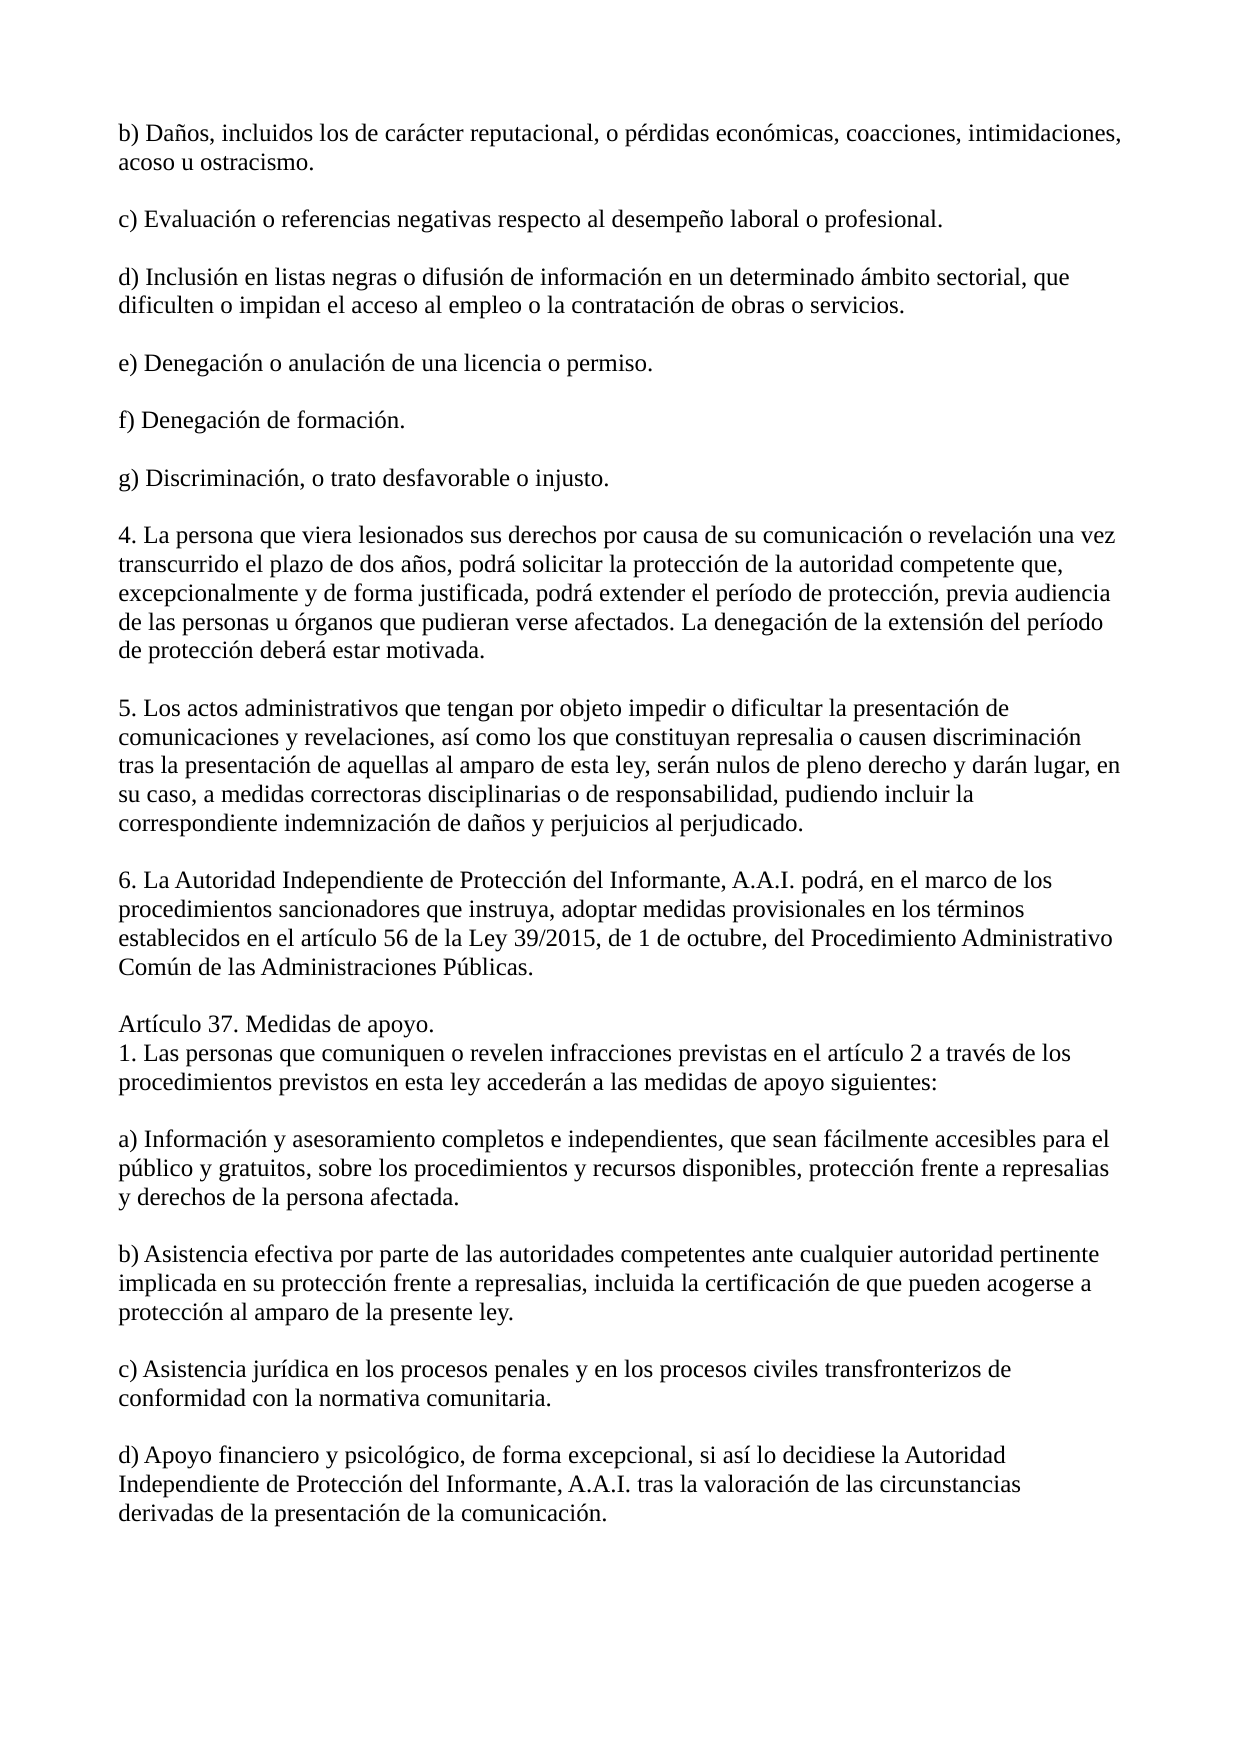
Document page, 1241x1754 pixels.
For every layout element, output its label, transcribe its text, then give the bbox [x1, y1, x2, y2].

text d) Inclusión en listas negras o difusión de información en un determinado ámbito sectorial, que dificulten o impidan el acceso al empleo o la contratación de obras o servicios. [118, 262, 1122, 319]
text b) Daños, incluidos los de carácter reputacional, o pérdidas económicas, coacciones, intimidaciones, acoso u ostracismo. [118, 118, 1122, 176]
text f) Denegación de formación. [118, 406, 1122, 434]
text Artículo 37. Medidas de apoyo. [118, 1009, 1122, 1038]
text a) Información y asesoramiento completos e independientes, que sean fácilmente accesibles para el público y gratuitos, sobre los procedimientos y recursos disponibles, protección frente a represalias y derechos de la persona afectada. [118, 1124, 1122, 1211]
text c) Evaluación o referencias negativas respecto al desempeño laboral o profesional. [118, 204, 1122, 233]
text g) Discriminación, o trato desfavorable o injusto. [118, 463, 1122, 492]
text 1. Las personas que comuniquen o revelen infracciones previstas en el artículo 2 a través de los procedimientos previstos en esta ley accederán a las medidas de apoyo siguientes: [118, 1038, 1122, 1096]
text d) Apoyo financiero y psicológico, de forma excepcional, si así lo decidiese la Autoridad Independiente de Protección del Informante, A.A.I. tras la valoración de las circunstancias derivadas de la presentación de la comunicación. [118, 1441, 1122, 1527]
text 5. Los actos administrativos que tengan por objeto impedir o dificultar la presentación de comunicaciones y revelaciones, así como los que constituyan represalia o causen discriminación tras la presentación de aquellas al amparo de esta ley, serán nulos de pleno derecho y darán lugar, en su caso, a medidas correctoras disciplinarias o de responsabilidad, pudiendo incluir la correspondiente indemnización de daños y perjuicios al perjudicado. [118, 693, 1122, 837]
text 6. La Autoridad Independiente de Protección del Informante, A.A.I. podrá, en el marco de los procedimientos sancionadores que instruya, adoptar medidas provisionales en los términos establecidos en el artículo 56 de la Ley 39/2015, de 1 de octubre, del Procedimiento Administrativo Común de las Administraciones Públicas. [118, 866, 1122, 981]
text 4. La persona que viera lesionados sus derechos por causa de su comunicación o revelación una vez transcurrido el plazo de dos años, podrá solicitar la protección de la autoridad competente que, excepcionalmente y de forma justificada, podrá extender el período de protección, previa audiencia de las personas u órganos que pudieran verse afectados. La denegación de la extensión del período de protección deberá estar motivada. [118, 521, 1122, 664]
text e) Denegación o anulación de una licencia o permiso. [118, 348, 1122, 377]
text c) Asistencia jurídica en los procesos penales y en los procesos civiles transfronterizos de conformidad con la normativa comunitaria. [118, 1354, 1122, 1412]
text b) Asistencia efectiva por parte de las autoridades competentes ante cualquier autoridad pertinente implicada en su protección frente a represalias, incluida la certificación de que pueden acogerse a protección al amparo de la presente ley. [118, 1239, 1122, 1326]
